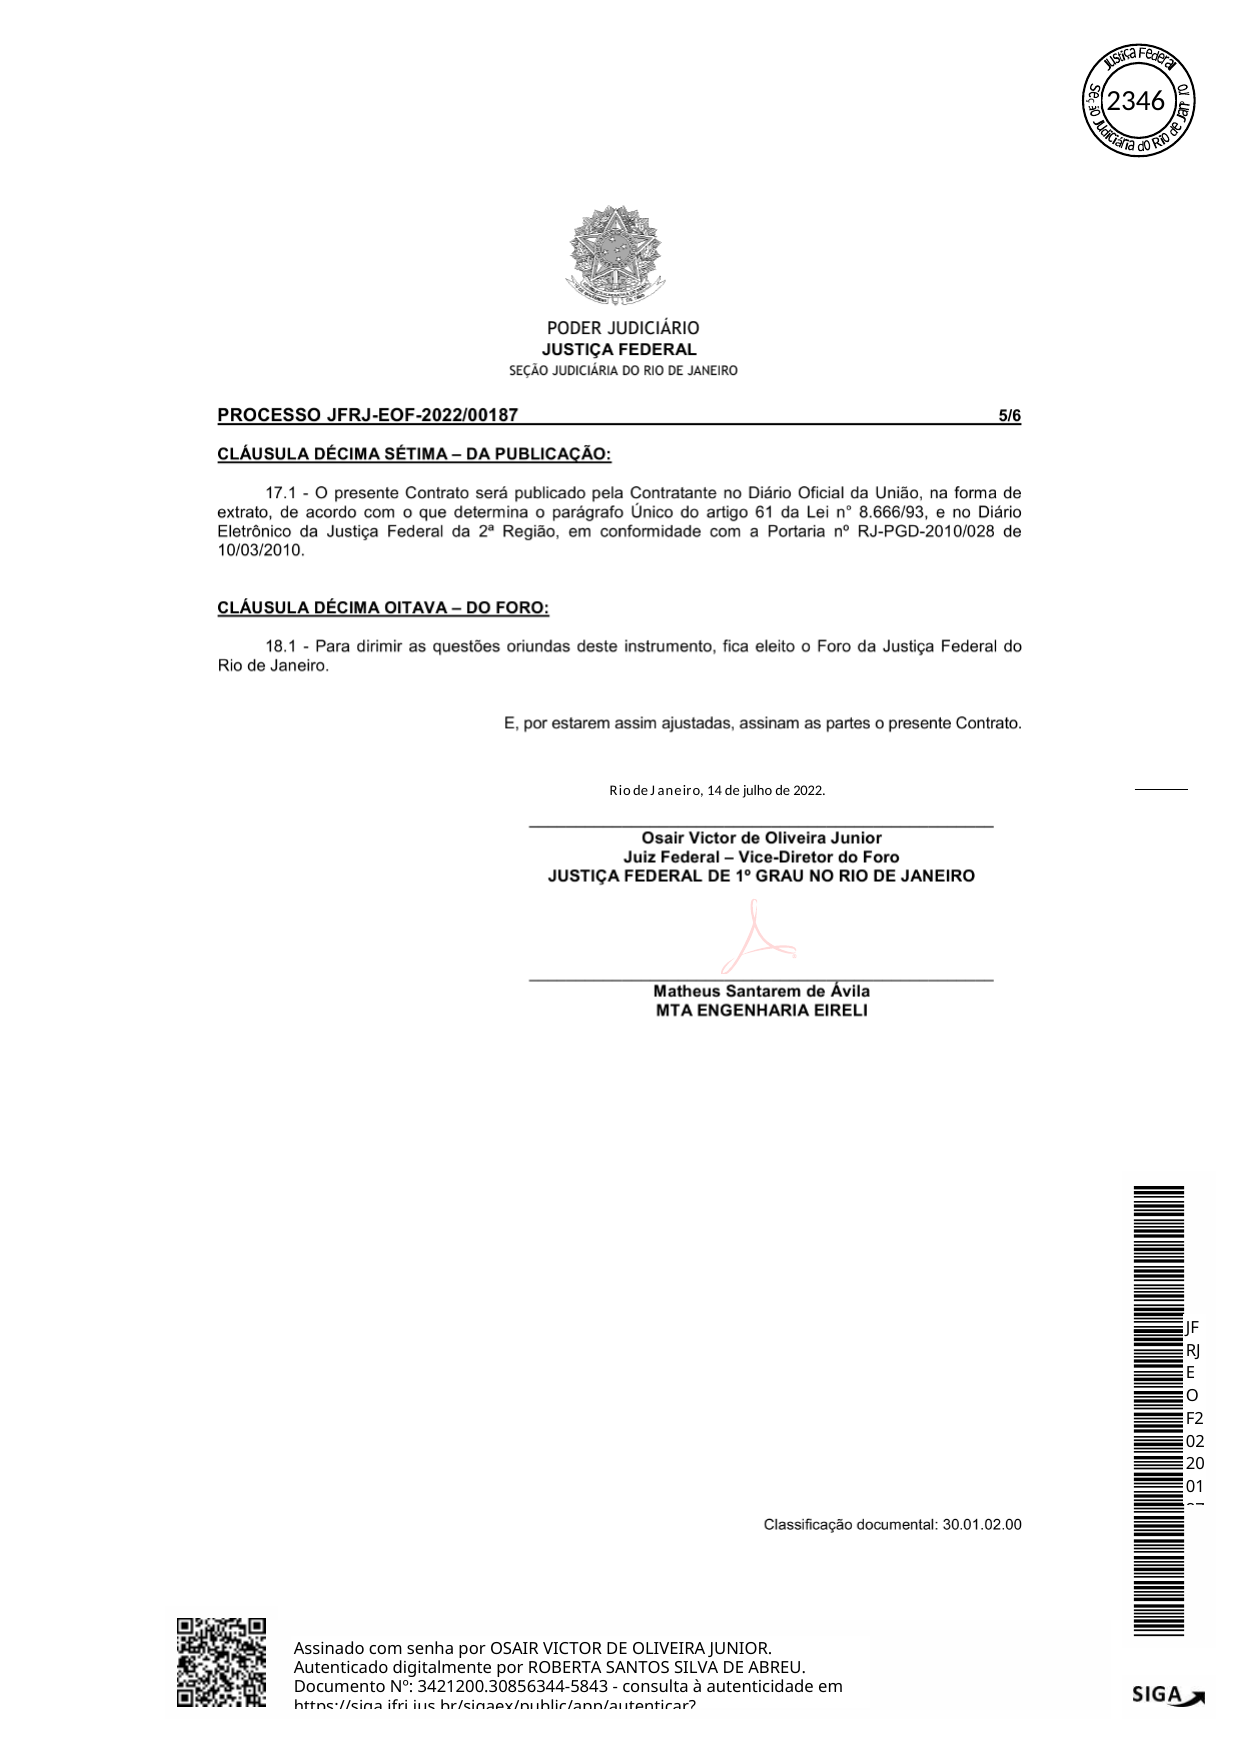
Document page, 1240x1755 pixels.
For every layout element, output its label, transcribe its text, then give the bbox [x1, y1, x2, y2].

text e [1179, 97, 1193, 105]
text ç [1085, 98, 1099, 106]
text JFRJEOF202200187V04 [1186, 1316, 1206, 1504]
